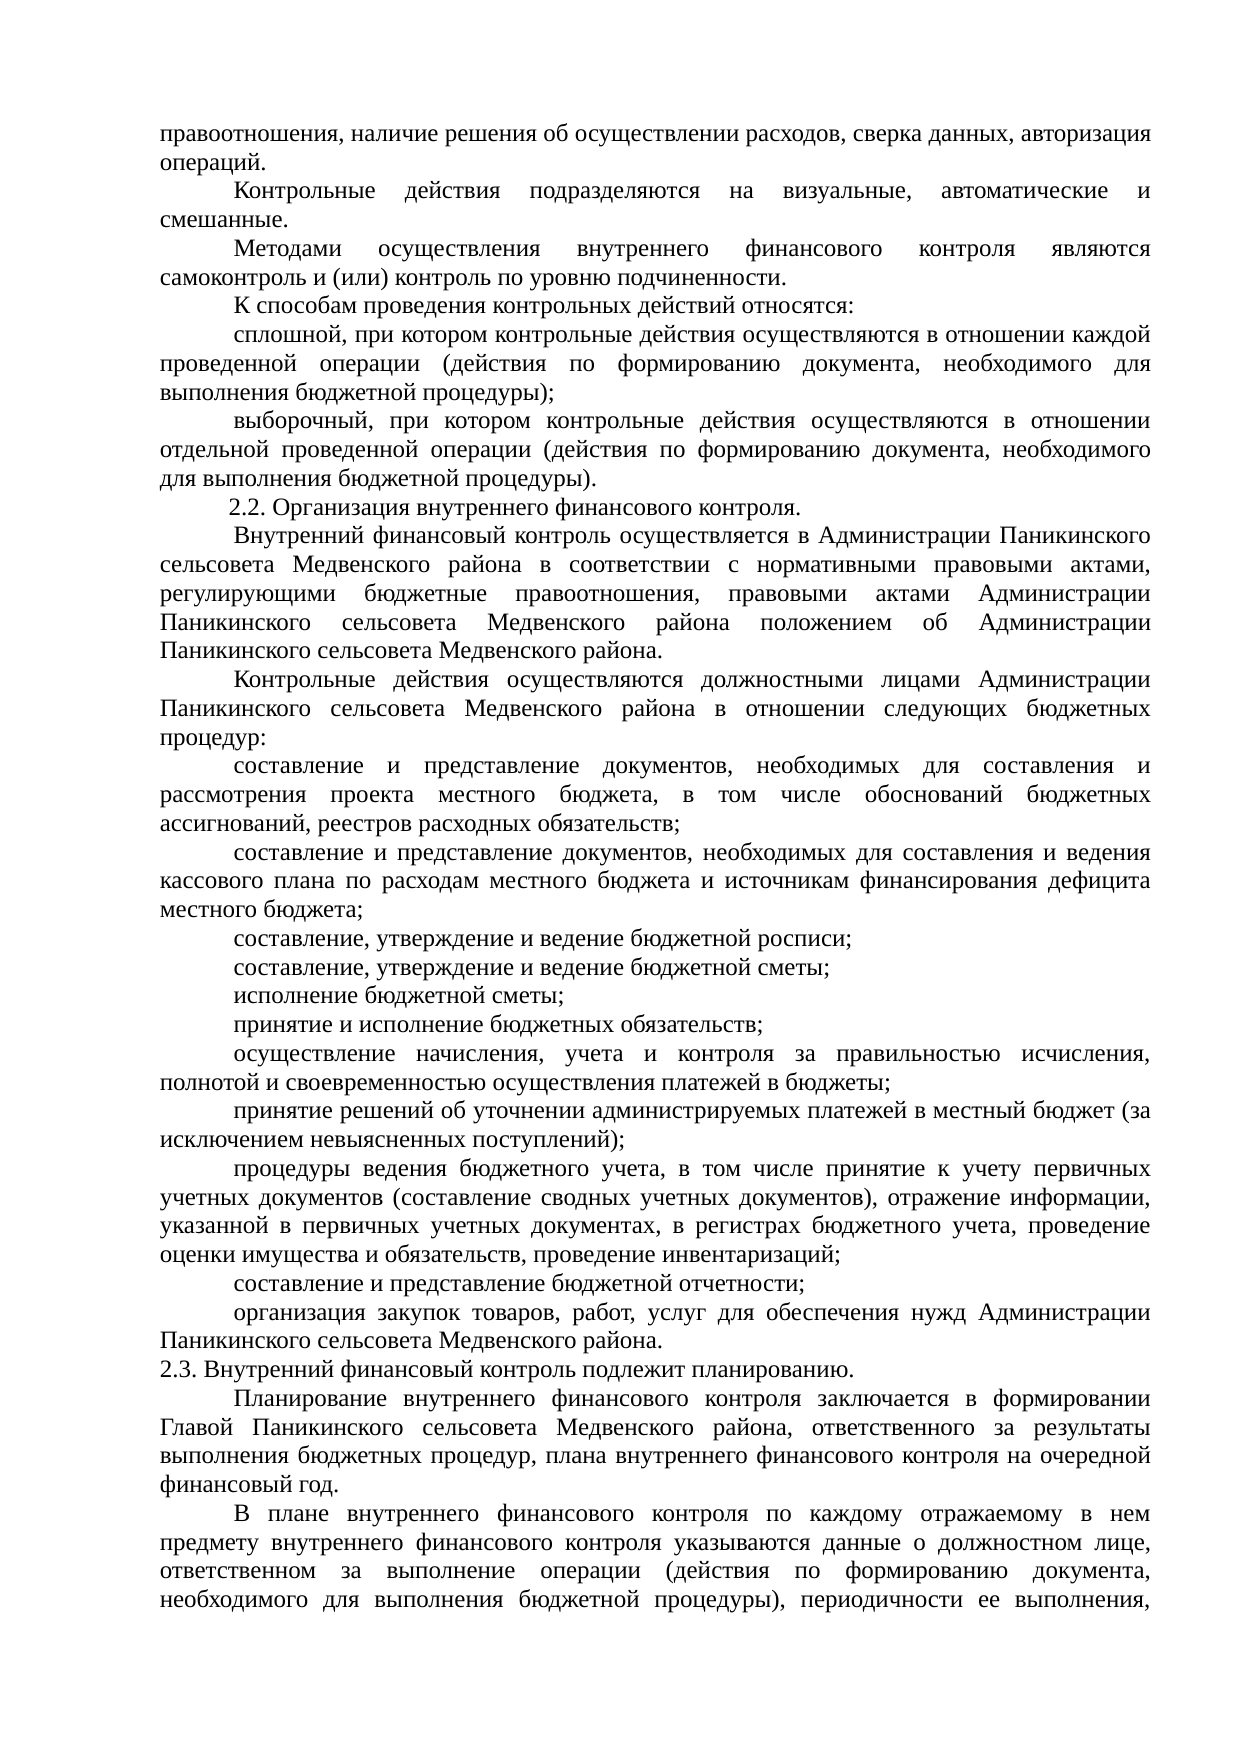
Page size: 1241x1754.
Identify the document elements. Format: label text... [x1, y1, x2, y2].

text принятие решений об уточнении администрируемых платежей в местный бюджет (за исключением невыясненных поступлений); [159, 1096, 1152, 1153]
text выборочный, при котором контрольные действия осуществляются в отношении отдельной проведенной операции (действия по формированию документа, необходимого для выполнения бюджетной процедуры). [159, 406, 1152, 492]
text В плане внутреннего финансового контроля по каждому отражаемому в нем предмету внутреннего финансового контроля указываются данные о должностном лице, ответственном за выполнение операции (действия по формированию документа, необходимого для выполнения бюджетной процедуры), периодичности ее выполнения, [159, 1498, 1152, 1613]
text принятие и исполнение бюджетных обязательств; [159, 1009, 1152, 1038]
list Контрольные действия подразделяются на визуальные, автоматические и смешанные. [159, 176, 1152, 233]
text составление, утверждение и ведение бюджетной сметы; [159, 952, 1152, 981]
text осуществление начисления, учета и контроля за правильностью исчисления, полнотой и своевременностью осуществления платежей в бюджеты; [159, 1038, 1152, 1096]
text сплошной, при котором контрольные действия осуществляются в отношении каждой проведенной операции (действия по формированию документа, необходимого для выполнения бюджетной процедуры); [159, 319, 1152, 406]
text К способам проведения контрольных действий относятся: [159, 291, 1152, 319]
list правоотношения, наличие решения об осуществлении расходов, сверка данных, авторизация операций. [159, 118, 1152, 176]
text исполнение бюджетной сметы; [159, 981, 1152, 1009]
text составление, утверждение и ведение бюджетной росписи; [159, 923, 1152, 952]
text Контрольные действия осуществляются должностными лицами Администрации Паникинского сельсовета Медвенского района в отношении следующих бюджетных процедур: [159, 664, 1152, 751]
text Внутренний финансовый контроль осуществляется в Администрации Паникинского сельсовета Медвенского района в соответствии с нормативными правовыми актами, регулирующими бюджетные правоотношения, правовыми актами Администрации Паникинского сельсовета Медвенского района положением об Администрации Паникинского сельсовета Медвенского района. [159, 521, 1152, 664]
list 2.3. Внутренний финансовый контроль подлежит планированию. [159, 1354, 1152, 1383]
text процедуры ведения бюджетного учета, в том числе принятие к учету первичных учетных документов (составление сводных учетных документов), отражение информации, указанной в первичных учетных документах, в регистрах бюджетного учета, проведение оценки имущества и обязательств, проведение инвентаризаций; [159, 1153, 1152, 1268]
text Планирование внутреннего финансового контроля заключается в формировании Главой Паникинского сельсовета Медвенского района, ответственного за результаты выполнения бюджетных процедур, плана внутреннего финансового контроля на очередной финансовый год. [159, 1383, 1152, 1498]
text составление и представление документов, необходимых для составления и ведения кассового плана по расходам местного бюджета и источникам финансирования дефицита местного бюджета; [159, 837, 1152, 923]
text составление и представление документов, необходимых для составления и рассмотрения проекта местного бюджета, в том числе обоснований бюджетных ассигнований, реестров расходных обязательств; [159, 751, 1152, 837]
text составление и представление бюджетной отчетности; [159, 1268, 1152, 1297]
list 2.2. Организация внутреннего финансового контроля. [159, 492, 1152, 521]
text организация закупок товаров, работ, услуг для обеспечения нужд Администрации Паникинского сельсовета Медвенского района. [159, 1297, 1152, 1354]
list Методами осуществления внутреннего финансового контроля являются самоконтроль и (или) контроль по уровню подчиненности. [159, 233, 1152, 291]
